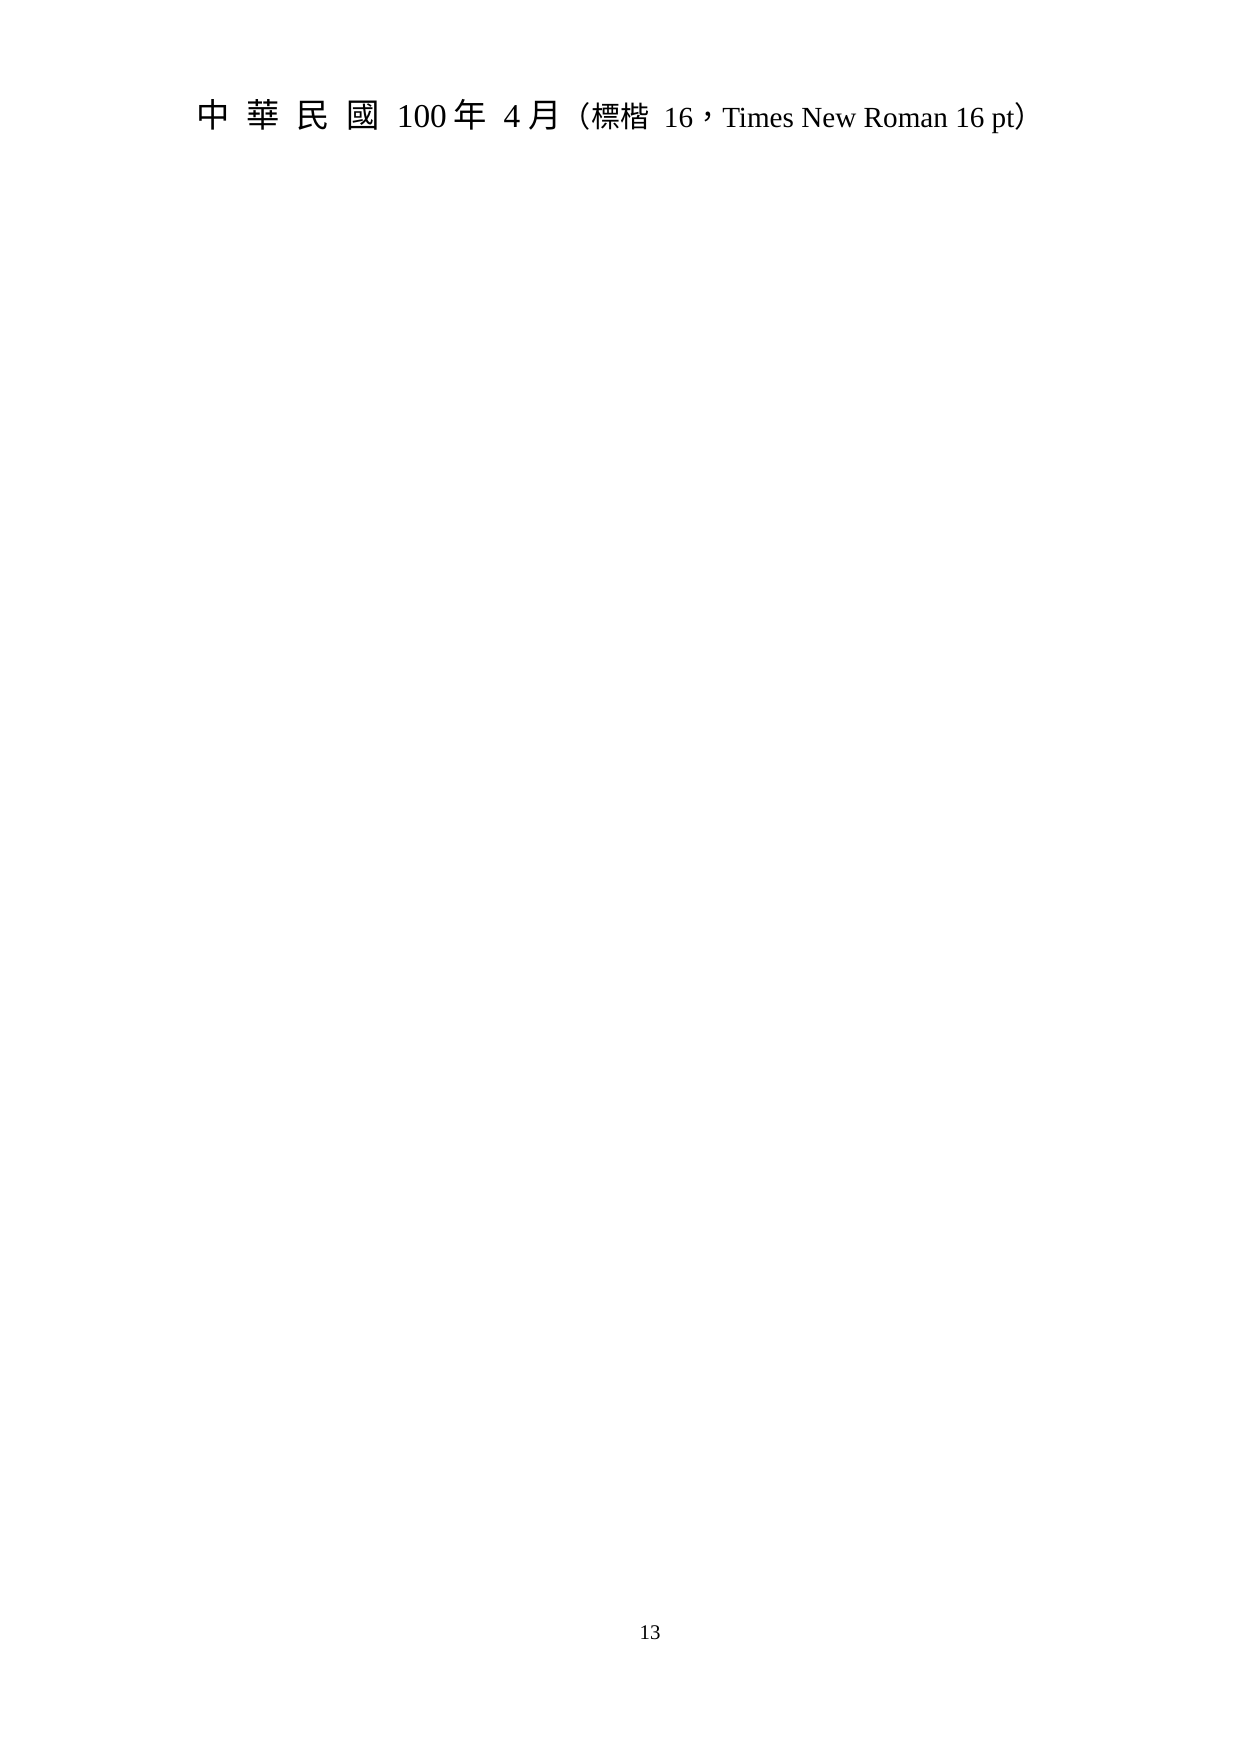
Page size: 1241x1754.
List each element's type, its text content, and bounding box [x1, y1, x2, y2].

text 中 華 民 國 100年 4 月（標楷 16，Times New Roman 16 pt） [112, 89, 1128, 137]
